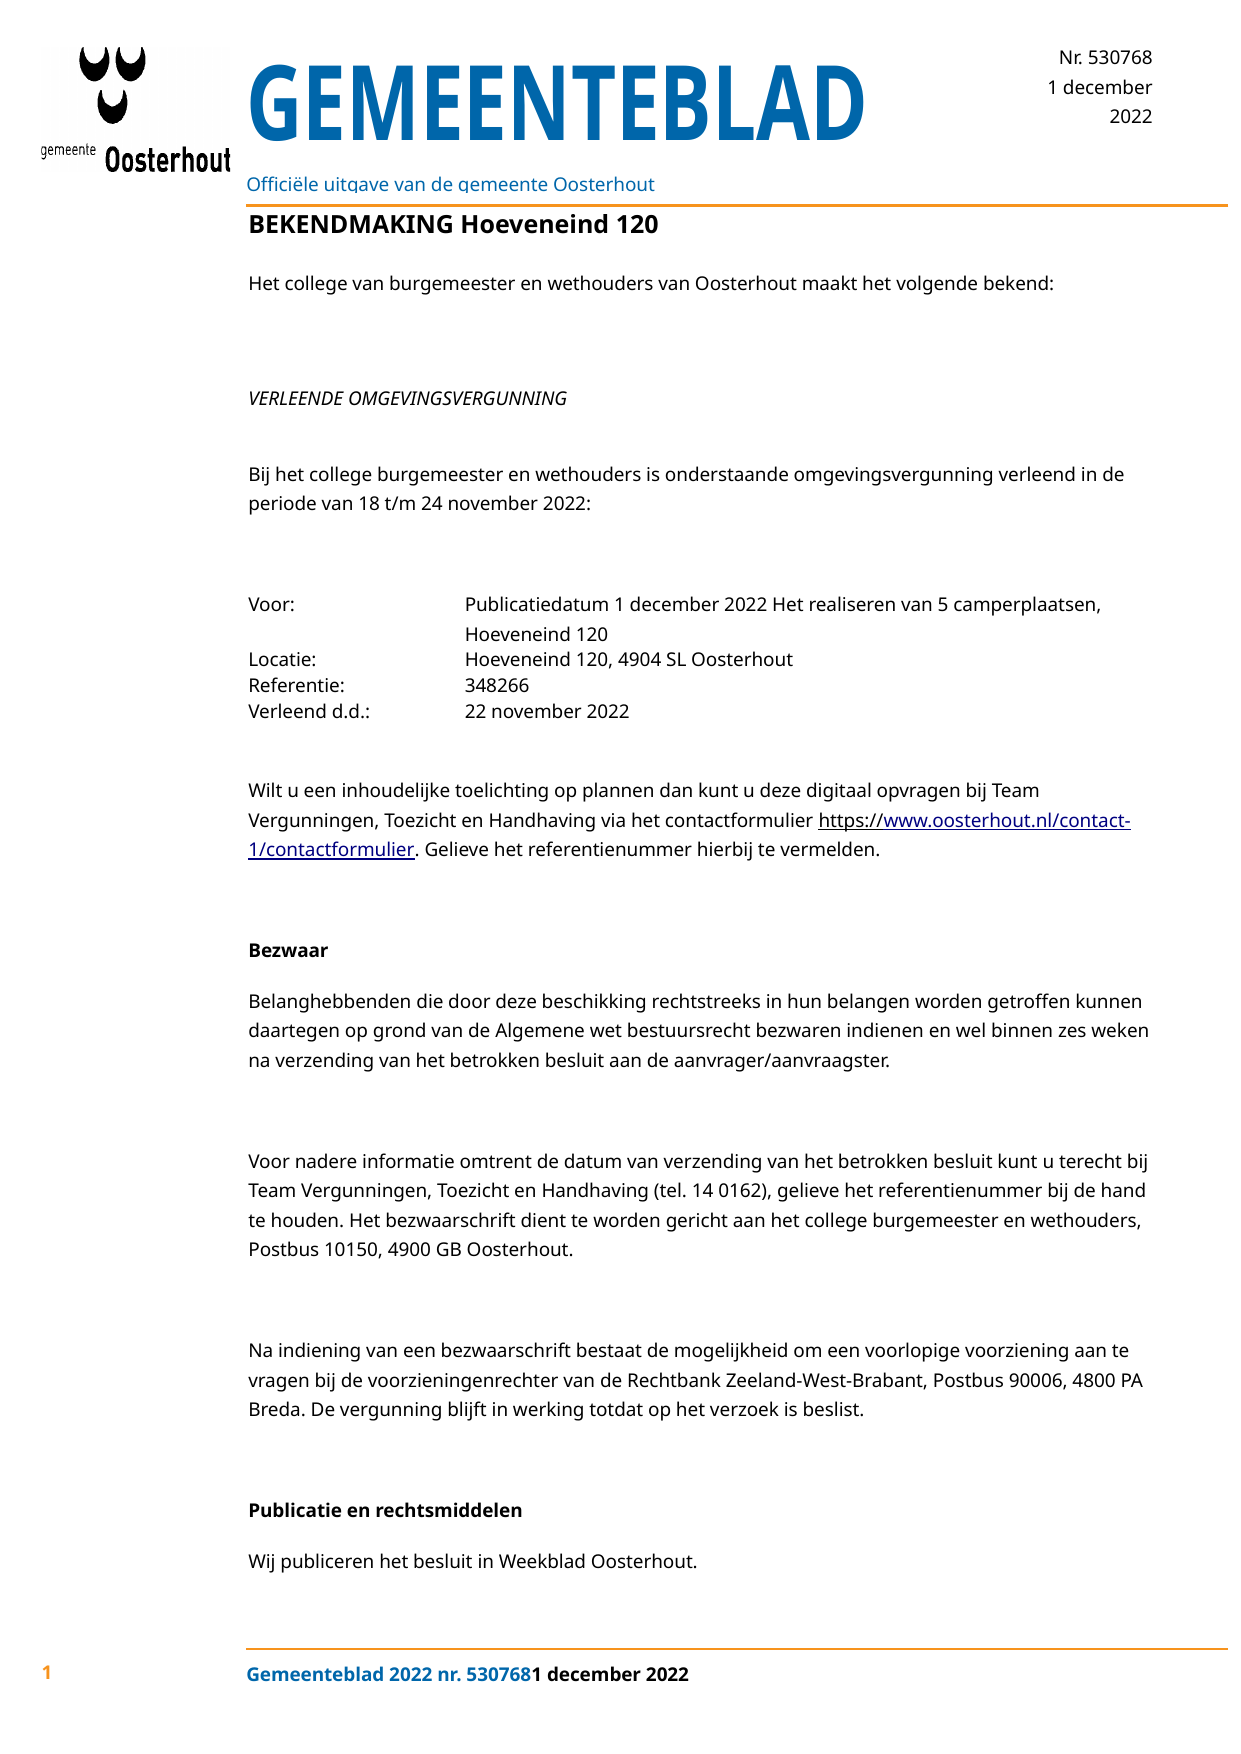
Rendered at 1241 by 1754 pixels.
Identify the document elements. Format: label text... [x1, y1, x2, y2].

table_cell Referentie: [248, 673, 464, 698]
text Bij het college burgemeester en wethouders is onderstaande omgevingsvergunning verleend in de periode van 18 t/m 24 november 2022: [248, 461, 1152, 516]
text Wilt u een inhoudelijke toelichting op plannen dan kunt u deze digitaal opvragen bij Team Vergunningen, Toezicht en Handhaving via het contactformulier https://www.oosterhout.nl/contact-1/contactformulier. Gelieve het referentienummer hierbij te vermelden. [248, 777, 1152, 862]
text Voor nadere informatie omtrent de datum van verzending van het betrokken besluit kunt u terecht bij Team Vergunningen, Toezicht en Handhaving (tel. 14 0162), gelieve het referentienummer bij de hand te houden. Het bezwaarschrift dient te worden gericht aan het college burgemeester en wethouders, Postbus 10150, 4900 GB Oosterhout. [248, 1148, 1152, 1262]
text BEKENDMAKING Hoeveneind 120 [248, 207, 1152, 241]
text Belanghebbenden die door deze beschikking rechtstreeks in hun belangen worden getroffen kunnen daartegen op grond van de Algemene wet bestuursrecht bezwaren indienen en wel binnen zes weken na verzending van het betrokken besluit aan de aanvrager/aanvraagster. [248, 988, 1152, 1073]
table_cell Verleend d.d.: [248, 698, 464, 724]
text Publicatie en rechtsmiddelen [248, 1497, 1152, 1523]
text VERLEENDE OMGEVINGSVERGUNNING [248, 385, 1152, 410]
text Wij publiceren het besluit in Weekblad Oosterhout. [248, 1548, 1152, 1574]
text Het college van burgemeester en wethouders van Oosterhout maakt het volgende bekend: [248, 270, 1152, 296]
table_cell 22 november 2022 [465, 698, 1152, 724]
text Na indiening van een bezwaarschrift bestaat de mogelijkheid om een voorlopige voorziening aan te vragen bij de voorzieningenrechter van de Rechtbank Zeeland-West-Brabant, Postbus 90006, 4800 PA Breda. De vergunning blijft in werking totdat op het verzoek is beslist. [248, 1337, 1152, 1422]
picture [41, 47, 231, 172]
text Bezwaar [248, 937, 1152, 963]
table_header Publicatiedatum 1 december 2022 Het realiseren van 5 camperplaatsen, Hoeveneind 120 [465, 591, 1152, 647]
table_cell Hoeveneind 120, 4904 SL Oosterhout [465, 647, 1152, 672]
table_header Voor: [248, 591, 464, 647]
table_cell Locatie: [248, 647, 464, 672]
table_cell 348266 [465, 673, 1152, 698]
